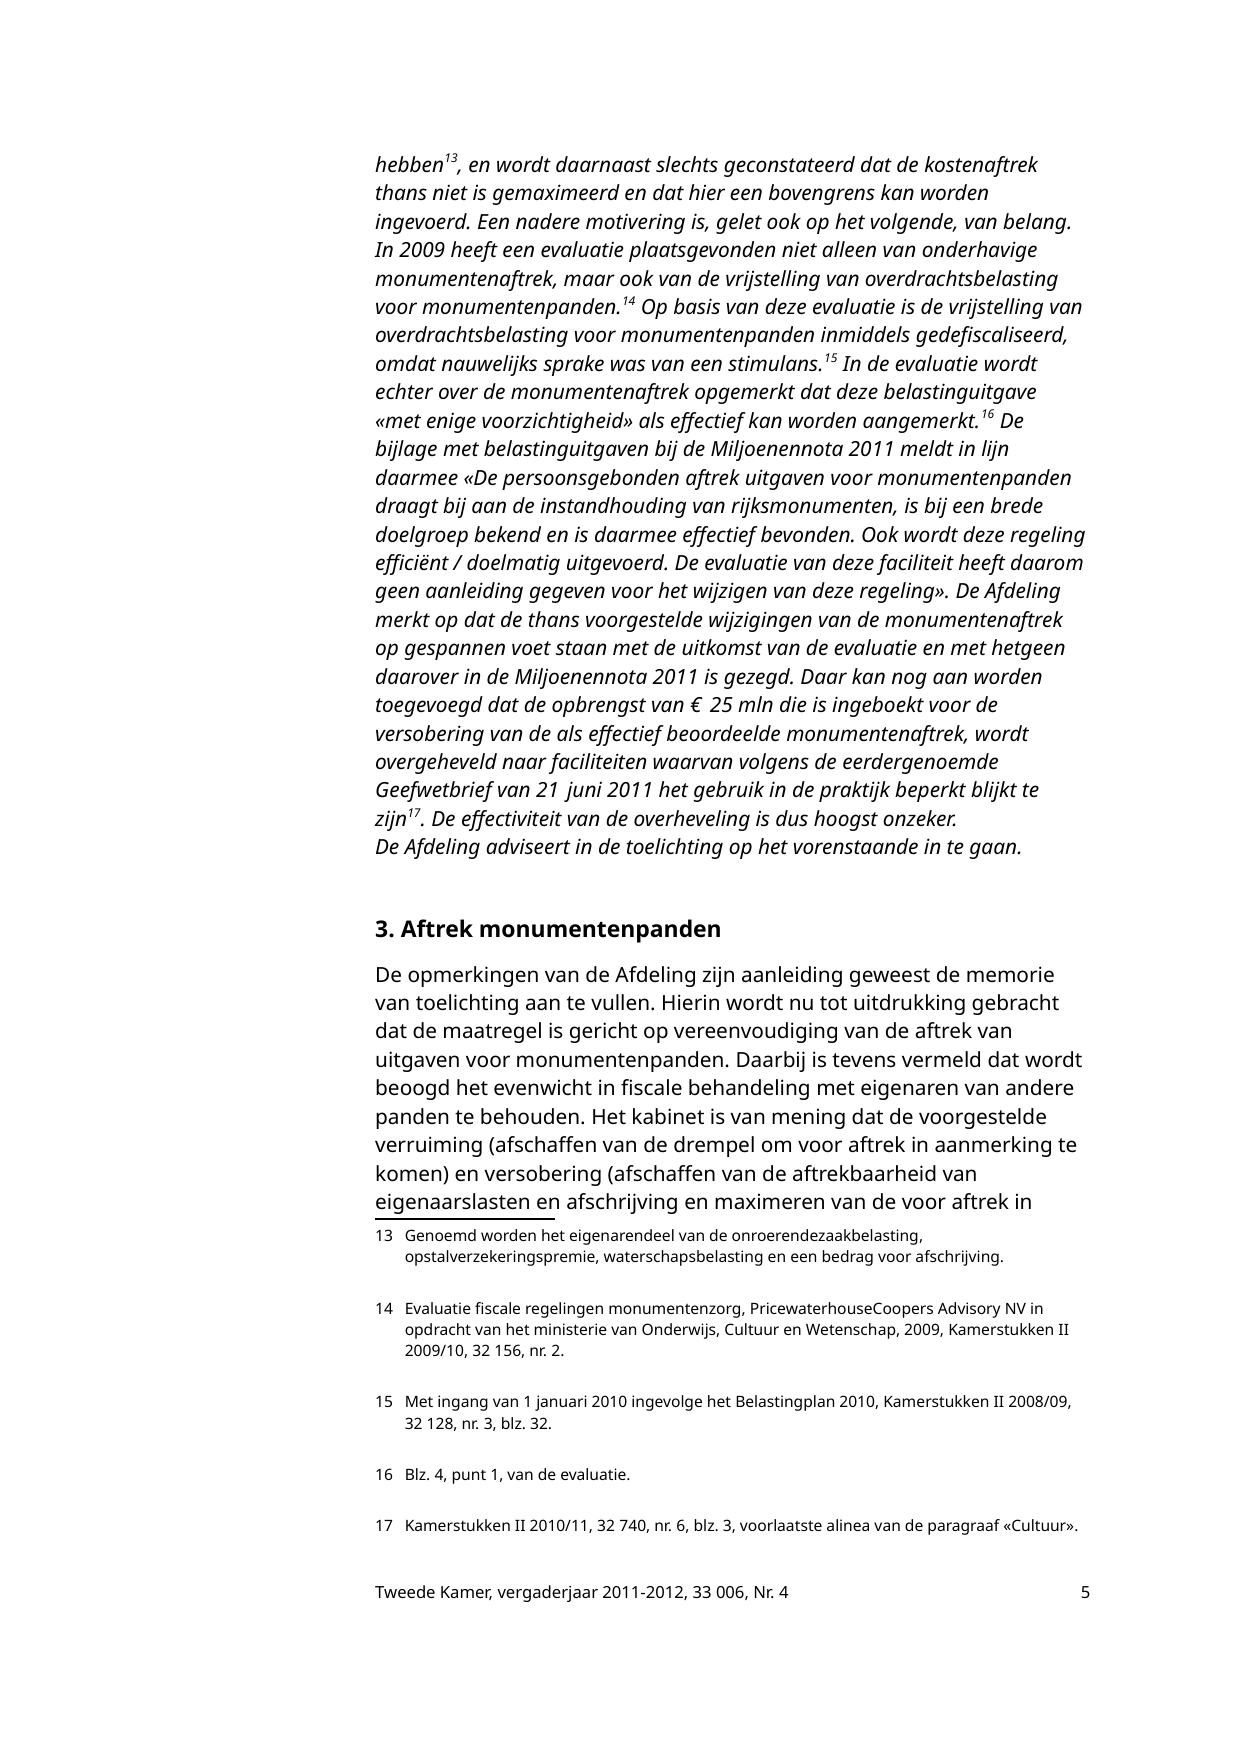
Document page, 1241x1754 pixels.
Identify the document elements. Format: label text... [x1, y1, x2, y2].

text Kamerstukken II 2010/11, 32 740, nr. 6, blz. 3, voorlaatste alinea van de paragraaf «Cultuur». [375, 1479, 1090, 1536]
text Met ingang van 1 januari 2010 ingevolge het Belastingplan 2010, Kamerstukken II 2008/09, 32 128, nr. 3, blz. 32. [375, 1334, 1090, 1391]
text Evaluatie fiscale regelingen monumentenzorg, PricewaterhouseCoopers Advisory NV in opdracht van het ministerie van Onderwijs, Cultuur en Wetenschap, 2009, Kamerstukken II 2009/10, 32 156, nr. 2. [375, 1190, 1090, 1304]
text De Afdeling adviseert in de toelichting op het vorenstaande in te gaan. [375, 946, 1090, 975]
text Genoemd worden het eigenarendeel van de onroerendezaakbelasting, opstalverzekeringspremie, waterschapsbelasting en een bedrag voor afschrijving. [375, 1075, 1090, 1160]
text Kamerstukken II 2010/11, 32 740, nr. 6, blz. 3, slotalinea van de paragraaf «Cultuur». [375, 988, 1090, 1045]
text In 2009 heeft een evaluatie plaatsgevonden niet alleen van onderhavige monumentenaftrek, maar ook van de vrijstelling van overdrachtsbelasting voor monumentenpanden. Op basis van deze evaluatie is de vrijstelling van overdrachtsbelasting voor monumentenpanden inmiddels gedefiscaliseerd, omdat nauwelijks sprake was van een stimulans. In de evaluatie wordt echter over de monumentenaftrek opgemerkt dat deze belastinguitgave «met enige voorzichtigheid» als effectief kan worden aangemerkt. De bijlage met belastinguitgaven bij de Miljoenennota 2011 meldt in lijn daarmee «De persoonsgebonden aftrek uitgaven voor monumentenpanden draagt bij aan de instandhouding van rijksmonumenten, is bij een brede doelgroep bekend en is daarmee effectief bevonden. Ook wordt deze regeling efficiënt / doelmatig uitgevoerd. De evaluatie van deze faciliteit heeft daarom geen aanleiding gegeven voor het wijzigen van deze regeling». De Afdeling merkt op dat de thans voorgestelde wijzigingen van de monumentenaftrek op gespannen voet staan met de uitkomst van de evaluatie en met hetgeen daarover in de Miljoenennota 2011 is gezegd. Daar kan nog aan worden toegevoegd dat de opbrengst van € 25 mln die is ingeboekt voor de versobering van de als effectief beoordeelde monumentenaftrek, wordt overgeheveld naar faciliteiten waarvan volgens de eerdergenoemde Geefwetbrief van 21 juni 2011 het gebruik in de praktijk beperkt blijkt te zijn. De effectiviteit van de overheveling is dus hoogst onzeker. [375, 349, 1090, 946]
text Blz. 4, punt 1, van de evaluatie. [375, 1421, 1090, 1449]
text De Afdeling merkt op dat de motivering voor de vereenvoudiging en versobering van de monumentenaftrek summier is. In paragraaf 3.6 van de memorie van toelichting wordt weliswaar verwezen naar de aankondiging van de maatregel in de Geefwetbrief van 21 juni 2011, maar in die brief wordt slechts aangegeven dat er geen reden is om een aftrek in stand te houden voor kosten die eigenaren van niet-monumentenpanden ook hebben, en wordt daarnaast slechts geconstateerd dat de kostenaftrek thans niet is gemaximeerd en dat hier een bovengrens kan worden ingevoerd. Een nadere motivering is, gelet ook op het volgende, van belang. [375, 150, 1090, 349]
